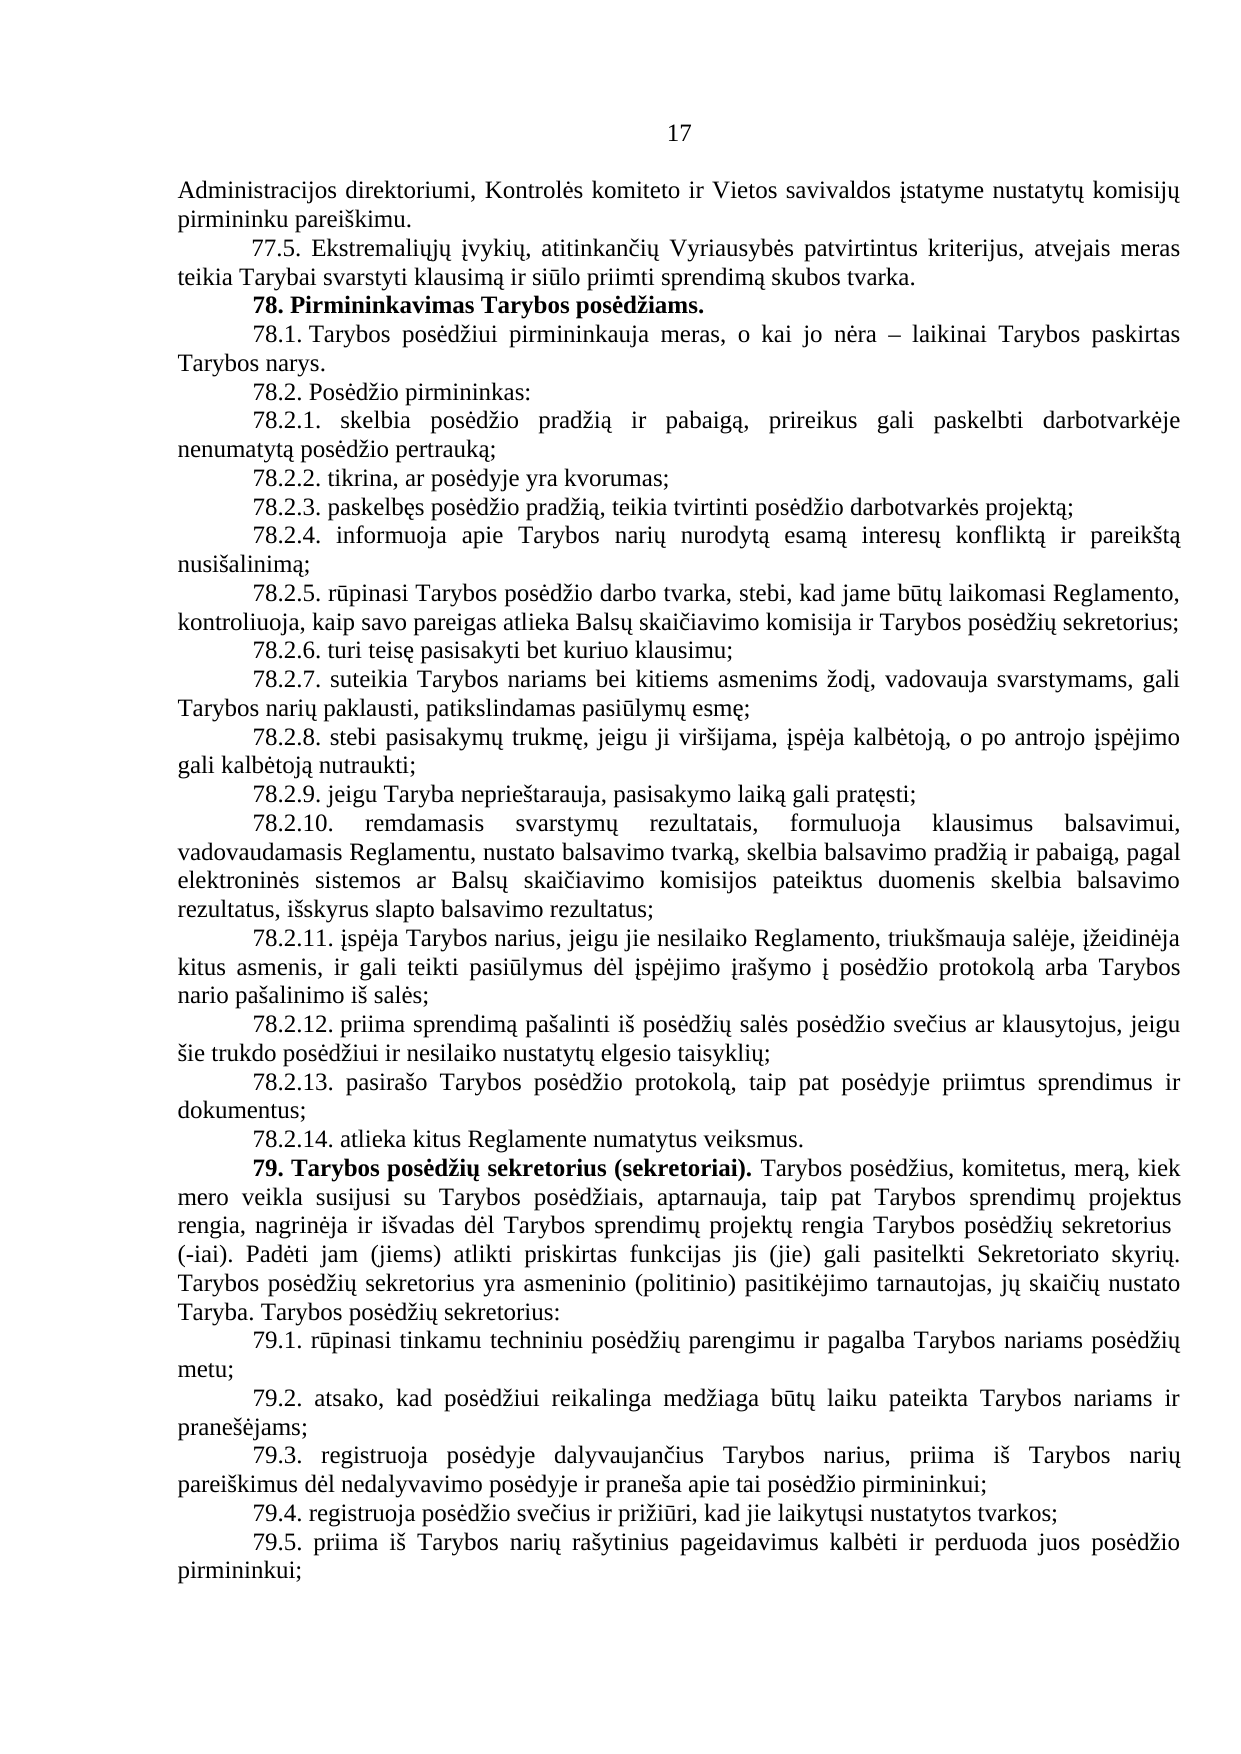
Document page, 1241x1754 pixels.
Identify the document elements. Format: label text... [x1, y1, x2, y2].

text 78.2.1. skelbia posėdžio pradžią ir pabaigą, prireikus gali paskelbti darbotvarkėje nenumatytą posėdžio pertrauką; [177, 406, 1181, 463]
text 78.2.3. paskelbęs posėdžio pradžią, teikia tvirtinti posėdžio darbotvarkės projektą; [177, 492, 1181, 521]
text 79.2. atsako, kad posėdžiui reikalinga medžiaga būtų laiku pateikta Tarybos nariams ir pranešėjams; [177, 1383, 1181, 1441]
text 78.2.5. rūpinasi Tarybos posėdžio darbo tvarka, stebi, kad jame būtų laikomasi Reglamento, kontroliuoja, kaip savo pareigas atlieka Balsų skaičiavimo komisija ir Tarybos posėdžių sekretorius; [177, 578, 1181, 636]
text 78.2. Posėdžio pirmininkas: [177, 377, 1181, 406]
text 78. Pirmininkavimas Tarybos posėdžiams. [177, 291, 1181, 319]
text 79.4. registruoja posėdžio svečius ir prižiūri, kad jie laikytųsi nustatytos tvarkos; [177, 1498, 1181, 1527]
text 79.3. registruoja posėdyje dalyvaujančius Tarybos narius, priima iš Tarybos narių pareiškimus dėl nedalyvavimo posėdyje ir praneša apie tai posėdžio pirmininkui; [177, 1441, 1181, 1498]
text 78.2.8. stebi pasisakymų trukmę, jeigu ji viršijama, įspėja kalbėtoją, o po antrojo įspėjimo gali kalbėtoją nutraukti; [177, 722, 1181, 779]
text 77.5. Ekstremaliųjų įvykių, atitinkančių Vyriausybės patvirtintus kriterijus, atvejais meras teikia Tarybai svarstyti klausimą ir siūlo priimti sprendimą skubos tvarka. [177, 233, 1181, 291]
text 78.2.9. jeigu Taryba neprieštarauja, pasisakymo laiką gali pratęsti; [177, 779, 1181, 808]
text 79. Tarybos posėdžių sekretorius (sekretoriai). Tarybos posėdžius, komitetus, merą, kiek mero veikla susijusi su Tarybos posėdžiais, aptarnauja, taip pat Tarybos sprendimų projektus rengia, nagrinėja ir išvadas dėl Tarybos sprendimų projektų rengia Tarybos posėdžių sekretorius (-iai). Padėti jam (jiems) atlikti priskirtas funkcijas jis (jie) gali pasitelkti Sekretoriato skyrių. Tarybos posėdžių sekretorius yra asmeninio (politinio) pasitikėjimo tarnautojas, jų skaičių nustato Taryba. Tarybos posėdžių sekretorius: [177, 1153, 1181, 1326]
text 78.2.7. suteikia Tarybos nariams bei kitiems asmenims žodį, vadovauja svarstymams, gali Tarybos narių paklausti, patikslindamas pasiūlymų esmę; [177, 664, 1181, 722]
text 78.2.14. atlieka kitus Reglamente numatytus veiksmus. [177, 1124, 1181, 1153]
text 78.2.4. informuoja apie Tarybos narių nurodytą esamą interesų konfliktą ir pareikštą nusišalinimą; [177, 521, 1181, 578]
text 79.1. rūpinasi tinkamu techniniu posėdžių parengimu ir pagalba Tarybos nariams posėdžių metu; [177, 1326, 1181, 1383]
text 78.2.10. remdamasis svarstymų rezultatais, formuluoja klausimus balsavimui, vadovaudamasis Reglamentu, nustato balsavimo tvarką, skelbia balsavimo pradžią ir pabaigą, pagal elektroninės sistemos ar Balsų skaičiavimo komisijos pateiktus duomenis skelbia balsavimo rezultatus, išskyrus slapto balsavimo rezultatus; [177, 808, 1181, 923]
text 78.1. Tarybos posėdžiui pirmininkauja meras, o kai jo nėra – laikinai Tarybos paskirtas Tarybos narys. [177, 319, 1181, 377]
text 78.2.11. įspėja Tarybos narius, jeigu jie nesilaiko Reglamento, triukšmauja salėje, įžeidinėja kitus asmenis, ir gali teikti pasiūlymus dėl įspėjimo įrašymo į posėdžio protokolą arba Tarybos nario pašalinimo iš salės; [177, 923, 1181, 1009]
text 78.2.6. turi teisę pasisakyti bet kuriuo klausimu; [177, 636, 1181, 664]
text 78.2.12. priima sprendimą pašalinti iš posėdžių salės posėdžio svečius ar klausytojus, jeigu šie trukdo posėdžiui ir nesilaiko nustatytų elgesio taisyklių; [177, 1009, 1181, 1067]
text 79.5. priima iš Tarybos narių rašytinius pageidavimus kalbėti ir perduoda juos posėdžio pirmininkui; [177, 1527, 1181, 1584]
text 78.2.13. pasirašo Tarybos posėdžio protokolą, taip pat posėdyje priimtus sprendimus ir dokumentus; [177, 1067, 1181, 1124]
text Administracijos direktoriumi, Kontrolės komiteto ir Vietos savivaldos įstatyme nustatytų komisijų pirmininku pareiškimu. [177, 176, 1181, 233]
text 78.2.2. tikrina, ar posėdyje yra kvorumas; [177, 463, 1181, 492]
